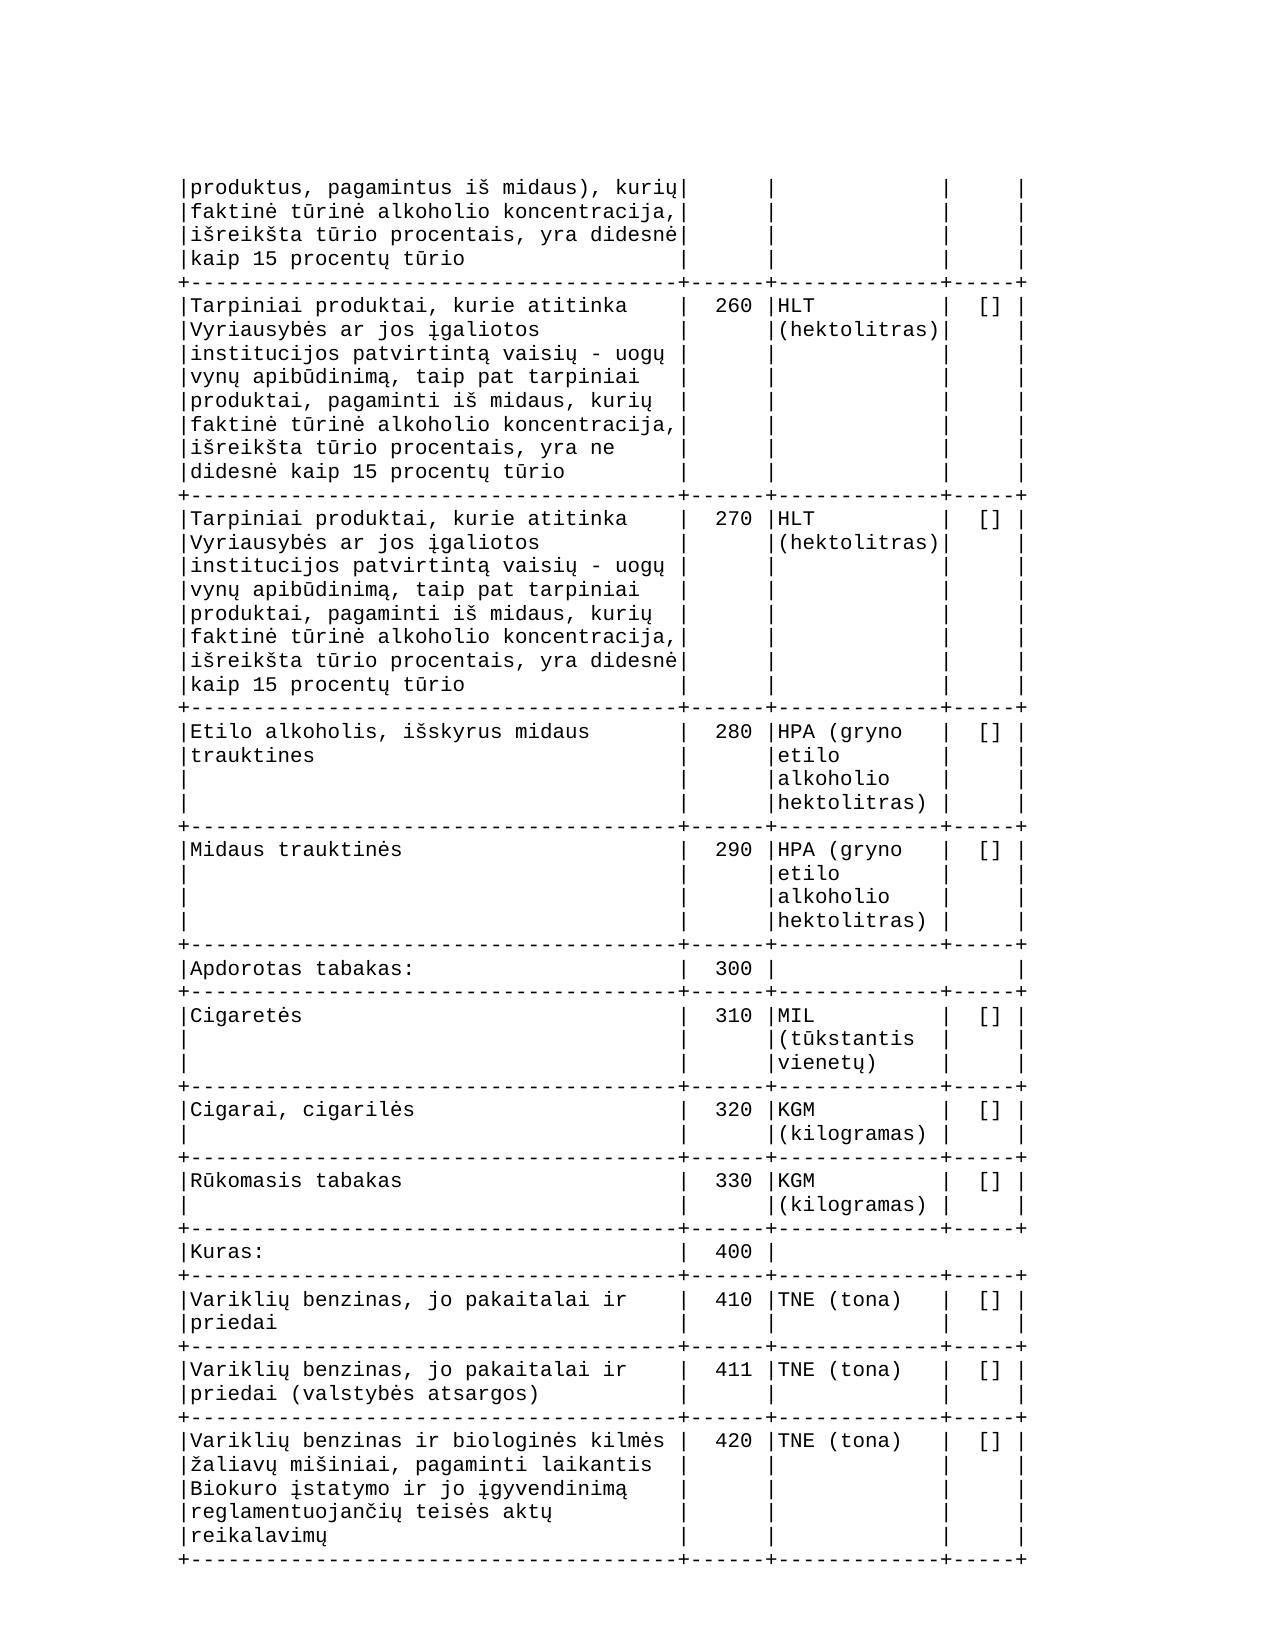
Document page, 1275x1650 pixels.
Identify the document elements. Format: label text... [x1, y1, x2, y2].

text |Tarpiniai produktai, kurie atitinka | 270 |HLT | [] | [177, 508, 1216, 532]
text +---------------------------------------+------+-------------+-----+ [177, 1407, 1216, 1430]
text +---------------------------------------+------+-------------+-----+ [177, 1549, 1216, 1572]
text |Cigaretės | 310 |MIL | [] | [177, 1005, 1216, 1028]
text +---------------------------------------+------+-------------+-----+ [177, 272, 1216, 295]
text |Apdorotas tabakas: | 300 | | [177, 957, 1216, 981]
text |Biokuro įstatymo ir jo įgyvendinimą | | | | [177, 1478, 1216, 1501]
text |Variklių benzinas, jo pakaitalai ir | 411 |TNE (tona) | [] | [177, 1359, 1216, 1383]
text |vynų apibūdinimą, taip pat tarpiniai | | | | [177, 579, 1216, 603]
text +---------------------------------------+------+-------------+-----+ [177, 1076, 1216, 1099]
text |Cigarai, cigarilės | 320 |KGM | [] | [177, 1099, 1216, 1123]
text | | |hektolitras) | | [177, 910, 1216, 934]
text +---------------------------------------+------+-------------+-----+ [177, 1147, 1216, 1170]
text | | |alkoholio | | [177, 768, 1216, 792]
text |kaip 15 procentų tūrio | | | | [177, 674, 1216, 697]
text |vynų apibūdinimą, taip pat tarpiniai | | | | [177, 366, 1216, 390]
text | | |vienetų) | | [177, 1052, 1216, 1076]
text |Variklių benzinas, jo pakaitalai ir | 410 |TNE (tona) | [] | [177, 1288, 1216, 1312]
text | | |(kilogramas) | | [177, 1123, 1216, 1147]
text +---------------------------------------+------+-------------+-----+ [177, 1218, 1216, 1241]
text |priedai | | | | [177, 1312, 1216, 1336]
text |Vyriausybės ar jos įgaliotos | |(hektolitras)| | [177, 532, 1216, 556]
text |institucijos patvirtintą vaisių - uogų | | | | [177, 556, 1216, 579]
text |institucijos patvirtintą vaisių - uogų | | | | [177, 343, 1216, 366]
text |faktinė tūrinė alkoholio koncentracija,| | | | [177, 201, 1216, 224]
text | | |(tūkstantis | | [177, 1028, 1216, 1052]
text |reikalavimų | | | | [177, 1525, 1216, 1549]
text |produktus, pagamintus iš midaus), kurių| | | | [177, 177, 1216, 201]
text |Rūkomasis tabakas | 330 |KGM | [] | [177, 1170, 1216, 1194]
text |išreikšta tūrio procentais, yra ne | | | | [177, 437, 1216, 461]
text +---------------------------------------+------+-------------+-----+ [177, 816, 1216, 839]
text | | |alkoholio | | [177, 887, 1216, 910]
text +---------------------------------------+------+-------------+-----+ [177, 1336, 1216, 1359]
text +---------------------------------------+------+-------------+-----+ [177, 934, 1216, 957]
text |trauktines | |etilo | | [177, 745, 1216, 768]
text +---------------------------------------+------+-------------+-----+ [177, 697, 1216, 721]
text +---------------------------------------+------+-------------+-----+ [177, 484, 1216, 508]
text |Vyriausybės ar jos įgaliotos | |(hektolitras)| | [177, 319, 1216, 343]
text |Etilo alkoholis, išskyrus midaus | 280 |HPA (gryno | [] | [177, 721, 1216, 745]
text +---------------------------------------+------+-------------+-----+ [177, 981, 1216, 1005]
text |Midaus trauktinės | 290 |HPA (gryno | [] | [177, 839, 1216, 863]
text |išreikšta tūrio procentais, yra didesnė| | | | [177, 650, 1216, 674]
text |produktai, pagaminti iš midaus, kurių | | | | [177, 390, 1216, 414]
text |faktinė tūrinė alkoholio koncentracija,| | | | [177, 414, 1216, 437]
text | | |hektolitras) | | [177, 792, 1216, 816]
text |Variklių benzinas ir biologinės kilmės | 420 |TNE (tona) | [] | [177, 1430, 1216, 1454]
text |kaip 15 procentų tūrio | | | | [177, 248, 1216, 272]
text |faktinė tūrinė alkoholio koncentracija,| | | | [177, 626, 1216, 650]
text |Tarpiniai produktai, kurie atitinka | 260 |HLT | [] | [177, 295, 1216, 319]
text | | |etilo | | [177, 863, 1216, 887]
text |Kuras: | 400 | [177, 1241, 1216, 1265]
text |reglamentuojančių teisės aktų | | | | [177, 1501, 1216, 1525]
text +---------------------------------------+------+-------------+-----+ [177, 1265, 1216, 1288]
text |priedai (valstybės atsargos) | | | | [177, 1383, 1216, 1407]
text |didesnė kaip 15 procentų tūrio | | | | [177, 461, 1216, 484]
text |produktai, pagaminti iš midaus, kurių | | | | [177, 603, 1216, 626]
text |žaliavų mišiniai, pagaminti laikantis | | | | [177, 1454, 1216, 1478]
text | | |(kilogramas) | | [177, 1194, 1216, 1218]
text |išreikšta tūrio procentais, yra didesnė| | | | [177, 224, 1216, 248]
